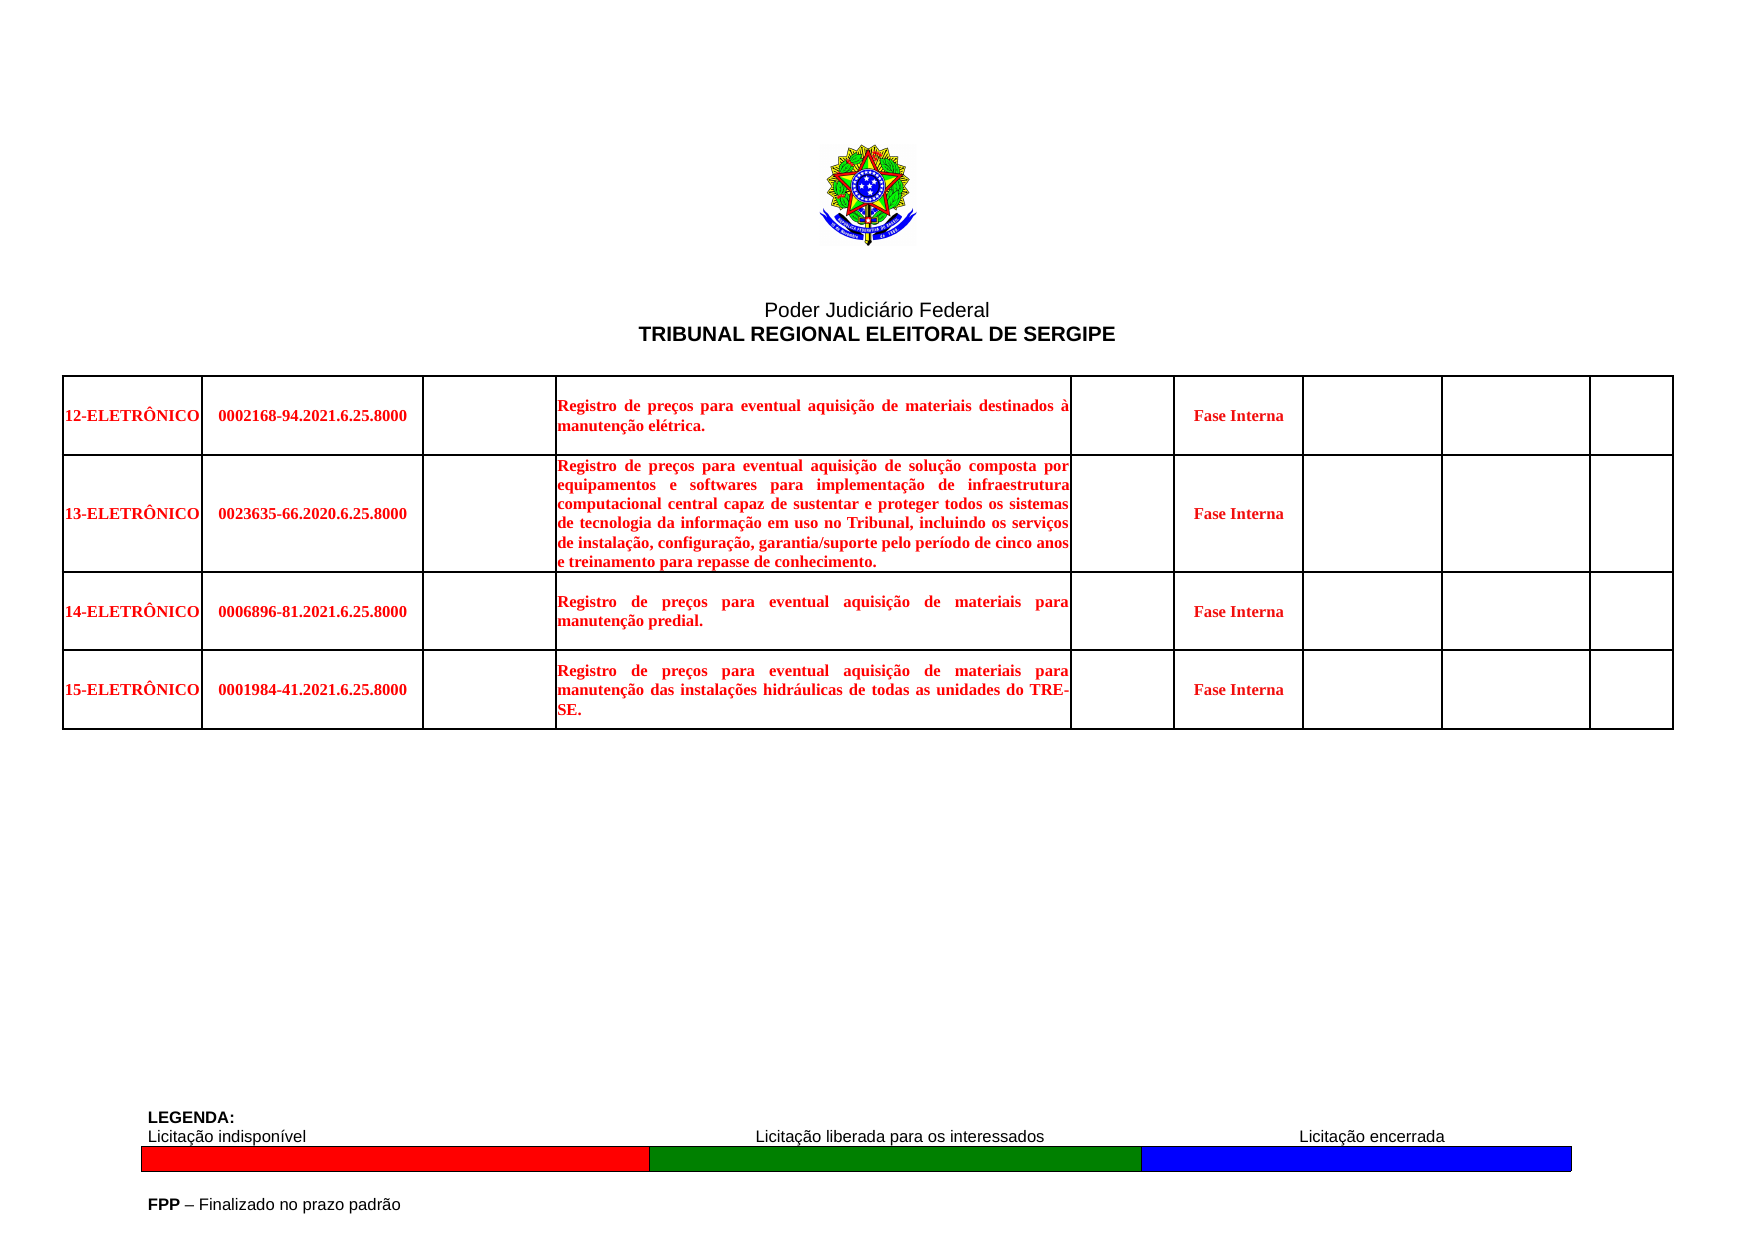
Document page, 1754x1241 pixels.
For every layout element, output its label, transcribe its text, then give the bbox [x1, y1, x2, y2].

table_cell 14-ELETRÔNICO [64, 573, 201, 649]
picture [819, 144, 917, 246]
table_cell [1304, 456, 1441, 571]
table_cell 0023635-66.2020.6.25.8000 [203, 456, 422, 571]
table_cell [1443, 651, 1589, 728]
table_cell 0001984-41.2021.6.25.8000 [203, 651, 422, 728]
table_cell [1304, 573, 1441, 649]
table_cell [1443, 456, 1589, 571]
table_cell [1304, 377, 1441, 454]
table_cell 12-ELETRÔNICO [64, 377, 201, 454]
table_cell 15-ELETRÔNICO [64, 651, 201, 728]
table_cell 0006896-81.2021.6.25.8000 [203, 573, 422, 649]
table_cell [1591, 573, 1672, 649]
table_cell Fase Interna [1175, 377, 1302, 454]
table_cell Registro de preços para eventual aquisição de materiais para manutenção das instalações hidráulicas de todas as unidades do TRE-SE. [557, 651, 1070, 728]
table_cell [1443, 573, 1589, 649]
table_cell [424, 456, 555, 571]
table_cell [424, 651, 555, 728]
table_cell [1443, 377, 1589, 454]
table_cell 0002168-94.2021.6.25.8000 [203, 377, 422, 454]
table_cell Registro de preços para eventual aquisição de materiais destinados à manutenção elétrica. [557, 377, 1070, 454]
table_cell [1072, 573, 1173, 649]
table_cell [1591, 651, 1672, 728]
table_cell [1072, 377, 1173, 454]
table_cell [1304, 651, 1441, 728]
table_cell Fase Interna [1175, 573, 1302, 649]
table_cell [424, 573, 555, 649]
table_cell Fase Interna [1175, 456, 1302, 571]
table_cell [1072, 456, 1173, 571]
table_cell [1072, 651, 1173, 728]
table_cell [1591, 456, 1672, 571]
table_cell [424, 377, 555, 454]
table_cell 13-ELETRÔNICO [64, 456, 201, 571]
table_cell Registro de preços para eventual aquisição de solução composta por equipamentos e softwares para implementação de infraestrutura computacional central capaz de sustentar e proteger todos os sistemas de tecnologia da informação em uso no Tribunal, incluindo os serviços de instalação, configuração, garantia/suporte pelo período de cinco anos e treinamento para repasse de conhecimento. [557, 456, 1070, 571]
table_cell Registro de preços para eventual aquisição de materiais para manutenção predial. [557, 573, 1070, 649]
table_cell Fase Interna [1175, 651, 1302, 728]
table_cell [1591, 377, 1672, 454]
